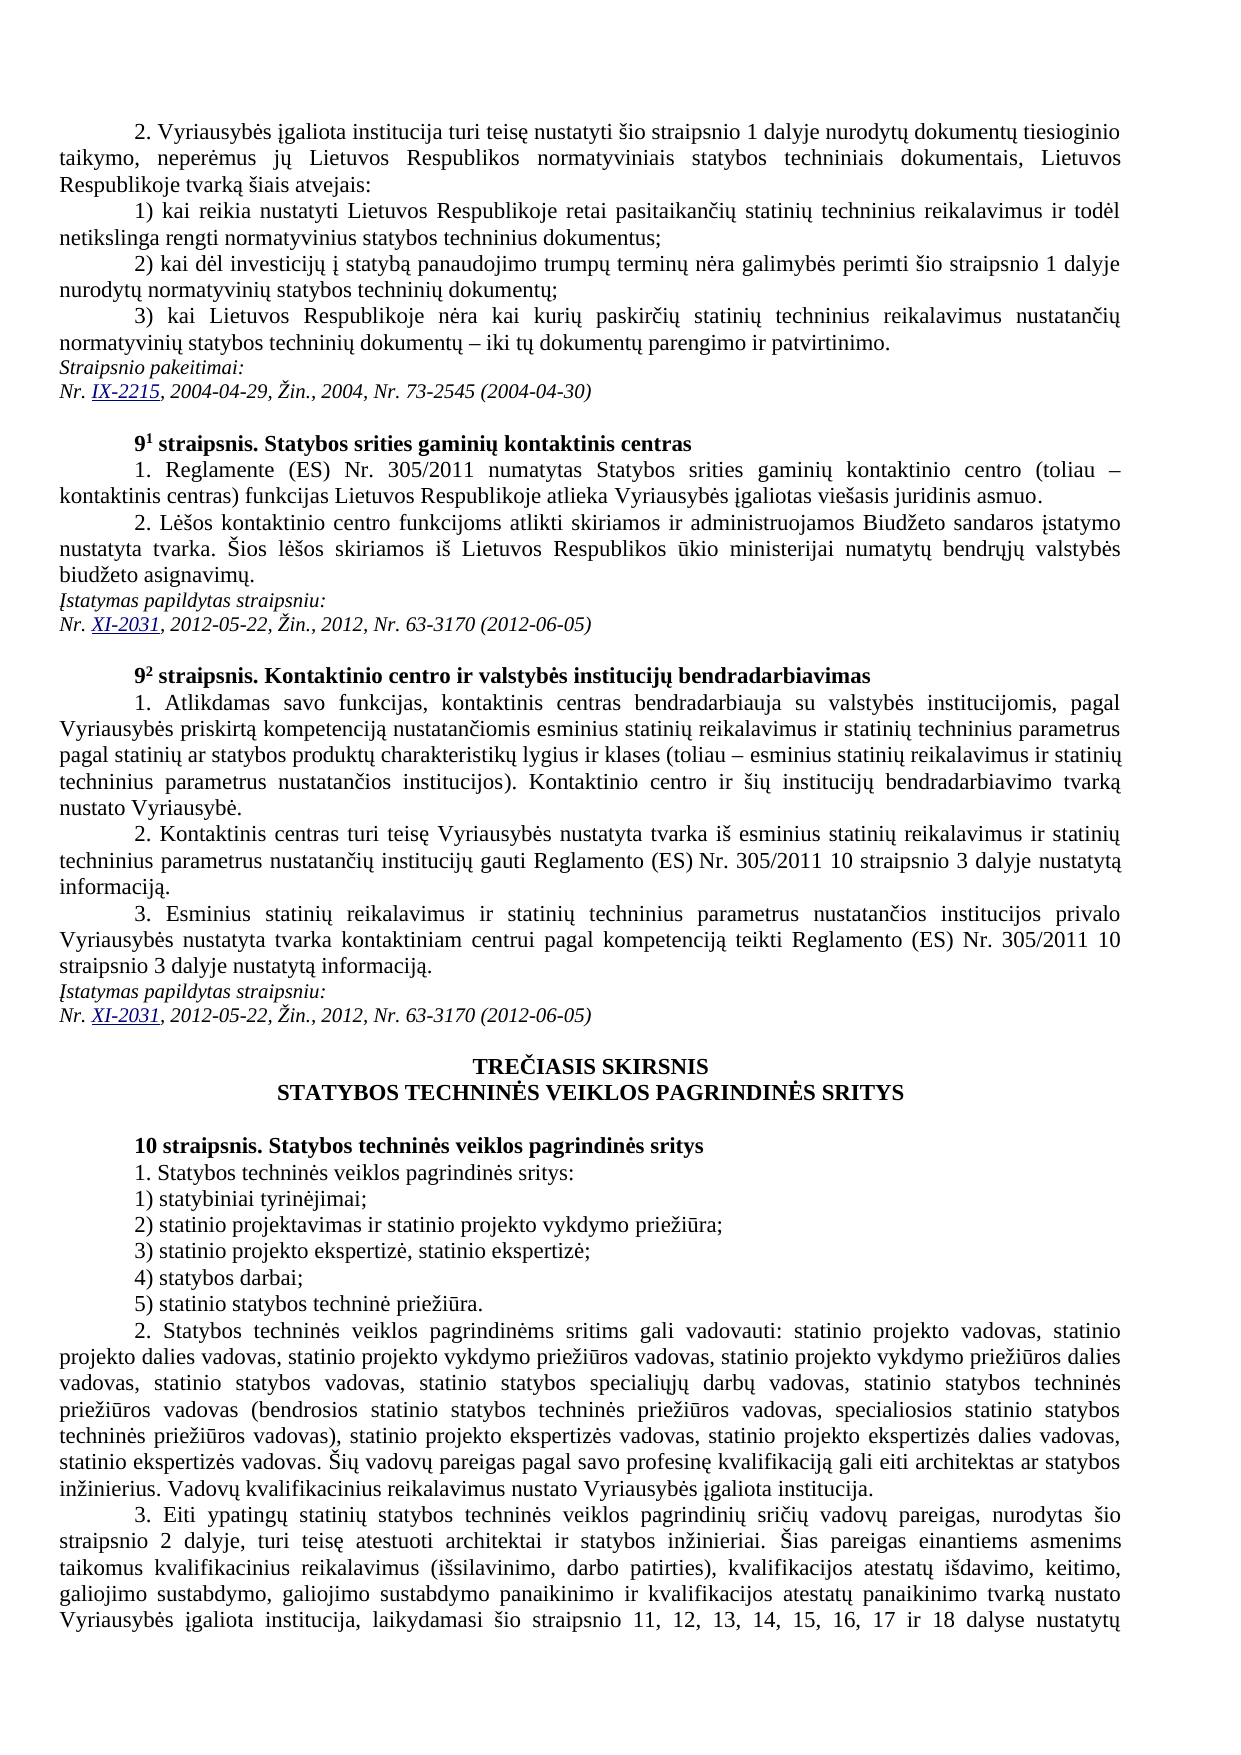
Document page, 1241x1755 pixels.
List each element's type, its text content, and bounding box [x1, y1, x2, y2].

text Nr. XI-2031, 2012-05-22, Žin., 2012, Nr. 63-3170 (2012-06-05) [59, 612, 1122, 636]
text Straipsnio pakeitimai: [59, 355, 1122, 379]
text 91 straipsnis. Statybos srities gaminių kontaktinis centras [59, 430, 1122, 456]
text Įstatymas papildytas straipsniu: [59, 588, 1122, 612]
text 1) statybiniai tyrinėjimai; [59, 1185, 1122, 1211]
text 1. Reglamente (ES) Nr. 305/2011 numatytas Statybos srities gaminių kontaktinio centro (toliau – kontaktinis centras) funkcijas Lietuvos Respublikoje atlieka Vyriausybės įgaliotas viešasis juridinis asmuo. [59, 456, 1122, 509]
text Nr. XI-2031, 2012-05-22, Žin., 2012, Nr. 63-3170 (2012-06-05) [59, 1003, 1122, 1027]
text 92 straipsnis. Kontaktinio centro ir valstybės institucijų bendradarbiavimas [59, 662, 1122, 689]
text 4) statybos darbai; [59, 1264, 1122, 1290]
text 10 straipsnis. Statybos techninės veiklos pagrindinės sritys [59, 1132, 1122, 1158]
text 5) statinio statybos techninė priežiūra. [59, 1290, 1122, 1317]
text 2. Kontaktinis centras turi teisę Vyriausybės nustatyta tvarka iš esminius statinių reikalavimus ir statinių techninius parametrus nustatančių institucijų gauti Reglamento (ES) Nr. 305/2011 10 straipsnio 3 dalyje nustatytą informaciją. [59, 821, 1122, 899]
text 2. Lėšos kontaktinio centro funkcijoms atlikti skiriamos ir administruojamos Biudžeto sandaros įstatymo nustatyta tvarka. Šios lėšos skiriamos iš Lietuvos Respublikos ūkio ministerijai numatytų bendrųjų valstybės biudžeto asignavimų. [59, 509, 1122, 588]
text Įstatymas papildytas straipsniu: [59, 979, 1122, 1003]
text 2. Vyriausybės įgaliota institucija turi teisę nustatyti šio straipsnio 1 dalyje nurodytų dokumentų tiesioginio taikymo, neperėmus jų Lietuvos Respublikos normatyviniais statybos techniniais dokumentais, Lietuvos Respublikoje tvarką šiais atvejais: [59, 118, 1122, 197]
text 1. Atlikdamas savo funkcijas, kontaktinis centras bendradarbiauja su valstybės institucijomis, pagal Vyriausybės priskirtą kompetenciją nustatančiomis esminius statinių reikalavimus ir statinių techninius parametrus pagal statinių ar statybos produktų charakteristikų lygius ir klases (toliau – esminius statinių reikalavimus ir statinių techninius parametrus nustatančios institucijos). Kontaktinio centro ir šių institucijų bendradarbiavimo tvarką nustato Vyriausybė. [59, 689, 1122, 821]
text 2. Statybos techninės veiklos pagrindinėms sritims gali vadovauti: statinio projekto vadovas, statinio projekto dalies vadovas, statinio projekto vykdymo priežiūros vadovas, statinio projekto vykdymo priežiūros dalies vadovas, statinio statybos vadovas, statinio statybos specialiųjų darbų vadovas, statinio statybos techninės priežiūros vadovas (bendrosios statinio statybos techninės priežiūros vadovas, specialiosios statinio statybos techninės priežiūros vadovas), statinio projekto ekspertizės vadovas, statinio projekto ekspertizės dalies vadovas, statinio ekspertizės vadovas. Šių vadovų pareigas pagal savo profesinę kvalifikaciją gali eiti architektas ar statybos inžinierius. Vadovų kvalifikacinius reikalavimus nustato Vyriausybės įgaliota institucija. [59, 1317, 1122, 1501]
text 2) statinio projektavimas ir statinio projekto vykdymo priežiūra; [59, 1211, 1122, 1238]
text 2) kai dėl investicijų į statybą panaudojimo trumpų terminų nėra galimybės perimti šio straipsnio 1 dalyje nurodytų normatyvinių statybos techninių dokumentų; [59, 250, 1122, 303]
text Nr. IX-2215, 2004-04-29, Žin., 2004, Nr. 73-2545 (2004-04-30) [59, 379, 1122, 403]
text 3) kai Lietuvos Respublikoje nėra kai kurių paskirčių statinių techninius reikalavimus nustatančių normatyvinių statybos techninių dokumentų – iki tų dokumentų parengimo ir patvirtinimo. [59, 303, 1122, 355]
text 1. Statybos techninės veiklos pagrindinės sritys: [59, 1158, 1122, 1185]
text 3) statinio projekto ekspertizė, statinio ekspertizė; [59, 1238, 1122, 1264]
subtitle TREČIASIS SKIRSNIS [59, 1053, 1122, 1079]
text STATYBOS TECHNINĖS VEIKLOS PAGRINDINĖS SRITYS [59, 1079, 1122, 1106]
text 1) kai reikia nustatyti Lietuvos Respublikoje retai pasitaikančių statinių techninius reikalavimus ir todėl netikslinga rengti normatyvinius statybos techninius dokumentus; [59, 197, 1122, 250]
text 3. Esminius statinių reikalavimus ir statinių techninius parametrus nustatančios institucijos privalo Vyriausybės nustatyta tvarka kontaktiniam centrui pagal kompetenciją teikti Reglamento (ES) Nr. 305/2011 10 straipsnio 3 dalyje nustatytą informaciją. [59, 899, 1122, 979]
text 3. Eiti ypatingų statinių statybos techninės veiklos pagrindinių sričių vadovų pareigas, nurodytas šio straipsnio 2 dalyje, turi teisę atestuoti architektai ir statybos inžinieriai. Šias pareigas einantiems asmenims taikomus kvalifikacinius reikalavimus (išsilavinimo, darbo patirties), kvalifikacijos atestatų išdavimo, keitimo, galiojimo sustabdymo, galiojimo sustabdymo panaikinimo ir kvalifikacijos atestatų panaikinimo tvarką nustato Vyriausybės įgaliota institucija, laikydamasi šio straipsnio 11, 12, 13, 14, 15, 16, 17 ir 18 dalyse nustatytų [59, 1501, 1122, 1633]
